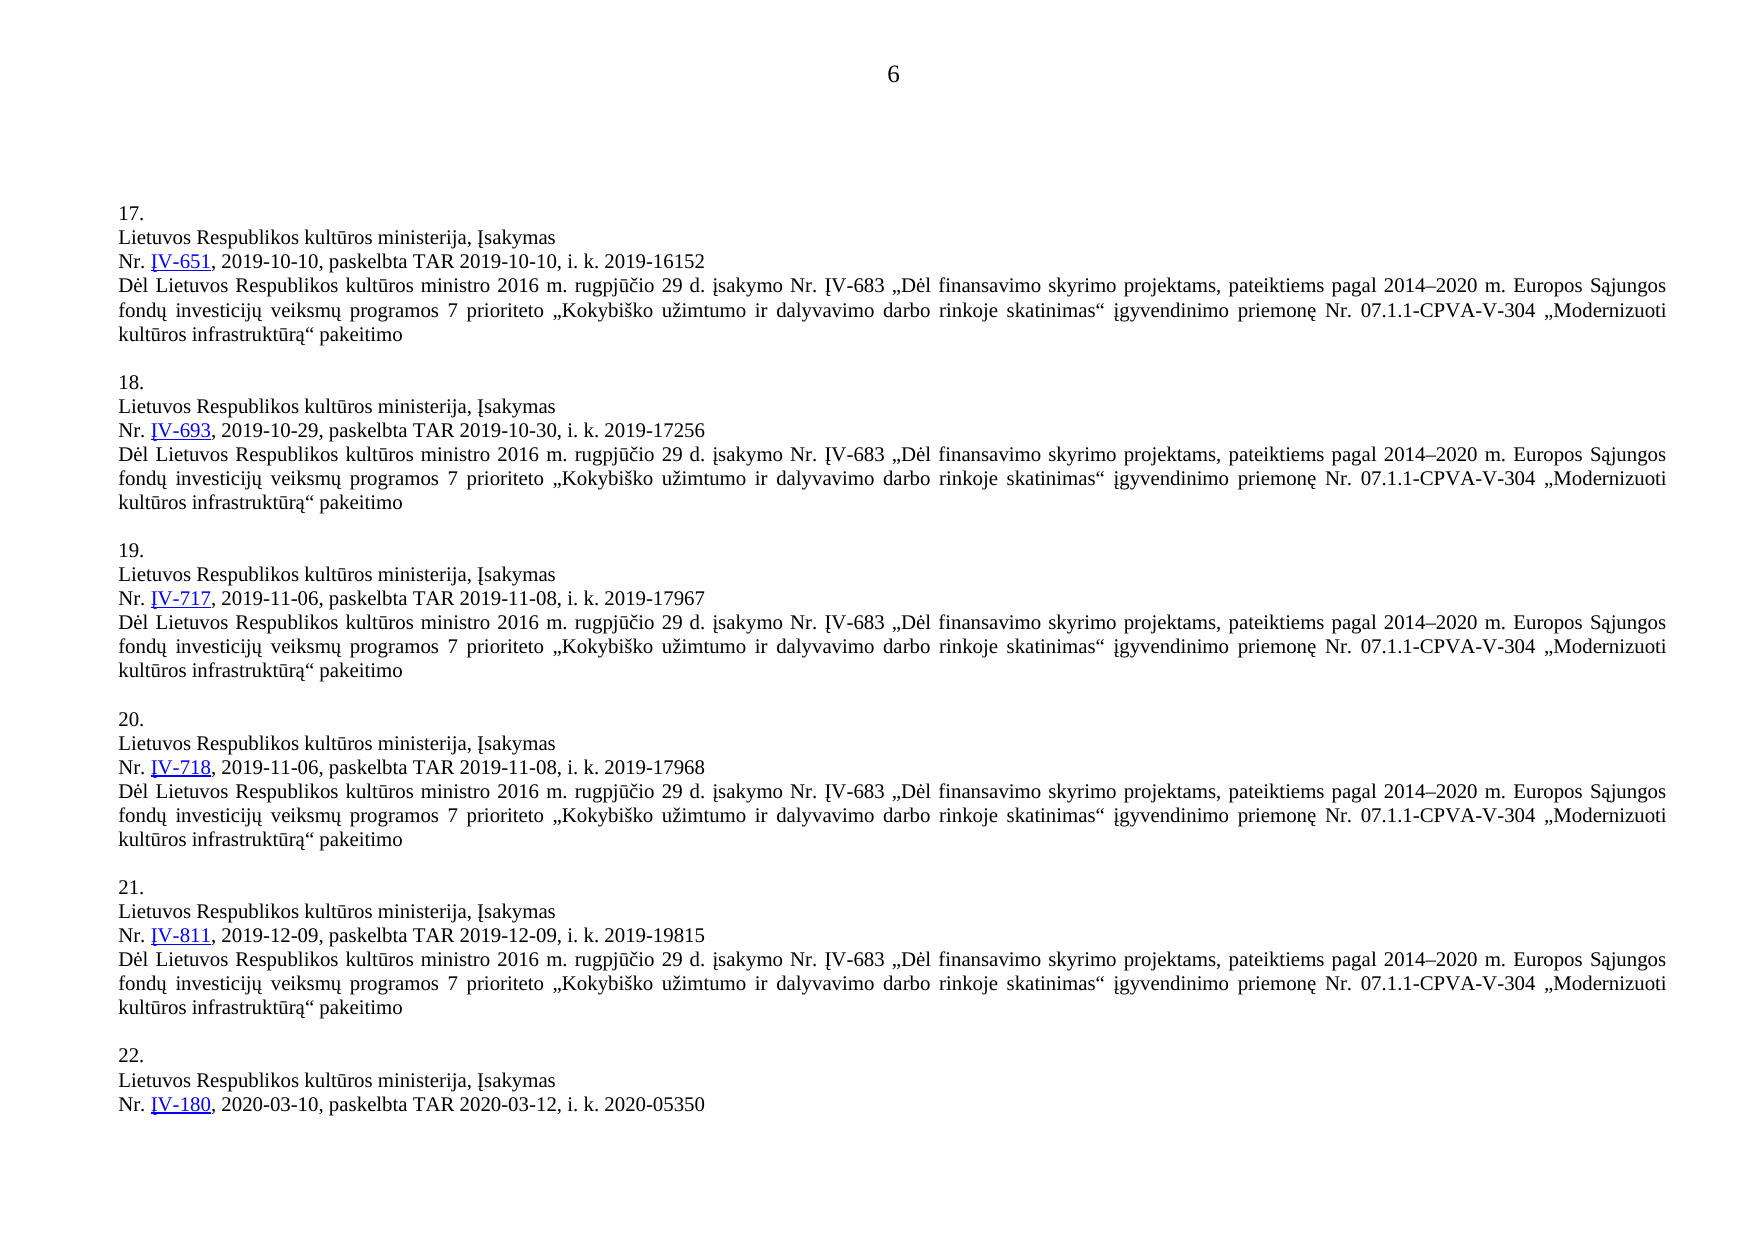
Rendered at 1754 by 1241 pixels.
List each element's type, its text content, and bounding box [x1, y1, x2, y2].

text Dėl Lietuvos Respublikos kultūros ministro 2016 m. rugpjūčio 29 d. įsakymo Nr. ĮV-683 „Dėl finansavimo skyrimo projektams, pateiktiems pagal 2014–2020 m. Europos Sąjungos fondų investicijų veiksmų programos 7 prioriteto „Kokybiško užimtumo ir dalyvavimo darbo rinkoje skatinimas“ įgyvendinimo priemonę Nr. 07.1.1-CPVA-V-304 „Modernizuoti kultūros infrastruktūrą“ pakeitimo [118, 442, 1668, 514]
text Nr. ĮV-693, 2019-10-29, paskelbta TAR 2019-10-30, i. k. 2019-17256 [118, 418, 1668, 442]
text 17. [118, 201, 1668, 225]
text Dėl Lietuvos Respublikos kultūros ministro 2016 m. rugpjūčio 29 d. įsakymo Nr. ĮV-683 „Dėl finansavimo skyrimo projektams, pateiktiems pagal 2014–2020 m. Europos Sąjungos fondų investicijų veiksmų programos 7 prioriteto „Kokybiško užimtumo ir dalyvavimo darbo rinkoje skatinimas“ įgyvendinimo priemonę Nr. 07.1.1-CPVA-V-304 „Modernizuoti kultūros infrastruktūrą“ pakeitimo [118, 610, 1668, 682]
text Lietuvos Respublikos kultūros ministerija, Įsakymas [118, 394, 1668, 418]
text 22. [118, 1043, 1668, 1067]
text Nr. ĮV-651, 2019-10-10, paskelbta TAR 2019-10-10, i. k. 2019-16152 [118, 249, 1668, 273]
text Lietuvos Respublikos kultūros ministerija, Įsakymas [118, 1067, 1668, 1092]
text Dėl Lietuvos Respublikos kultūros ministro 2016 m. rugpjūčio 29 d. įsakymo Nr. ĮV-683 „Dėl finansavimo skyrimo projektams, pateiktiems pagal 2014–2020 m. Europos Sąjungos fondų investicijų veiksmų programos 7 prioriteto „Kokybiško užimtumo ir dalyvavimo darbo rinkoje skatinimas“ įgyvendinimo priemonę Nr. 07.1.1-CPVA-V-304 „Modernizuoti kultūros infrastruktūrą“ pakeitimo [118, 273, 1668, 346]
text Nr. ĮV-717, 2019-11-06, paskelbta TAR 2019-11-08, i. k. 2019-17967 [118, 586, 1668, 610]
text Dėl Lietuvos Respublikos kultūros ministro 2016 m. rugpjūčio 29 d. įsakymo Nr. ĮV-683 „Dėl finansavimo skyrimo projektams, pateiktiems pagal 2014–2020 m. Europos Sąjungos fondų investicijų veiksmų programos 7 prioriteto „Kokybiško užimtumo ir dalyvavimo darbo rinkoje skatinimas“ įgyvendinimo priemonę Nr. 07.1.1-CPVA-V-304 „Modernizuoti kultūros infrastruktūrą“ pakeitimo [118, 947, 1668, 1019]
text 19. [118, 538, 1668, 562]
text Lietuvos Respublikos kultūros ministerija, Įsakymas [118, 899, 1668, 923]
text Lietuvos Respublikos kultūros ministerija, Įsakymas [118, 225, 1668, 249]
text 18. [118, 370, 1668, 394]
text Nr. ĮV-718, 2019-11-06, paskelbta TAR 2019-11-08, i. k. 2019-17968 [118, 755, 1668, 779]
text Nr. ĮV-811, 2019-12-09, paskelbta TAR 2019-12-09, i. k. 2019-19815 [118, 923, 1668, 947]
text 21. [118, 875, 1668, 899]
text Lietuvos Respublikos kultūros ministerija, Įsakymas [118, 562, 1668, 586]
text 20. [118, 707, 1668, 731]
text Nr. ĮV-180, 2020-03-10, paskelbta TAR 2020-03-12, i. k. 2020-05350 [118, 1092, 1668, 1116]
text Lietuvos Respublikos kultūros ministerija, Įsakymas [118, 731, 1668, 755]
text Dėl Lietuvos Respublikos kultūros ministro 2016 m. rugpjūčio 29 d. įsakymo Nr. ĮV-683 „Dėl finansavimo skyrimo projektams, pateiktiems pagal 2014–2020 m. Europos Sąjungos fondų investicijų veiksmų programos 7 prioriteto „Kokybiško užimtumo ir dalyvavimo darbo rinkoje skatinimas“ įgyvendinimo priemonę Nr. 07.1.1-CPVA-V-304 „Modernizuoti kultūros infrastruktūrą“ pakeitimo [118, 779, 1668, 851]
